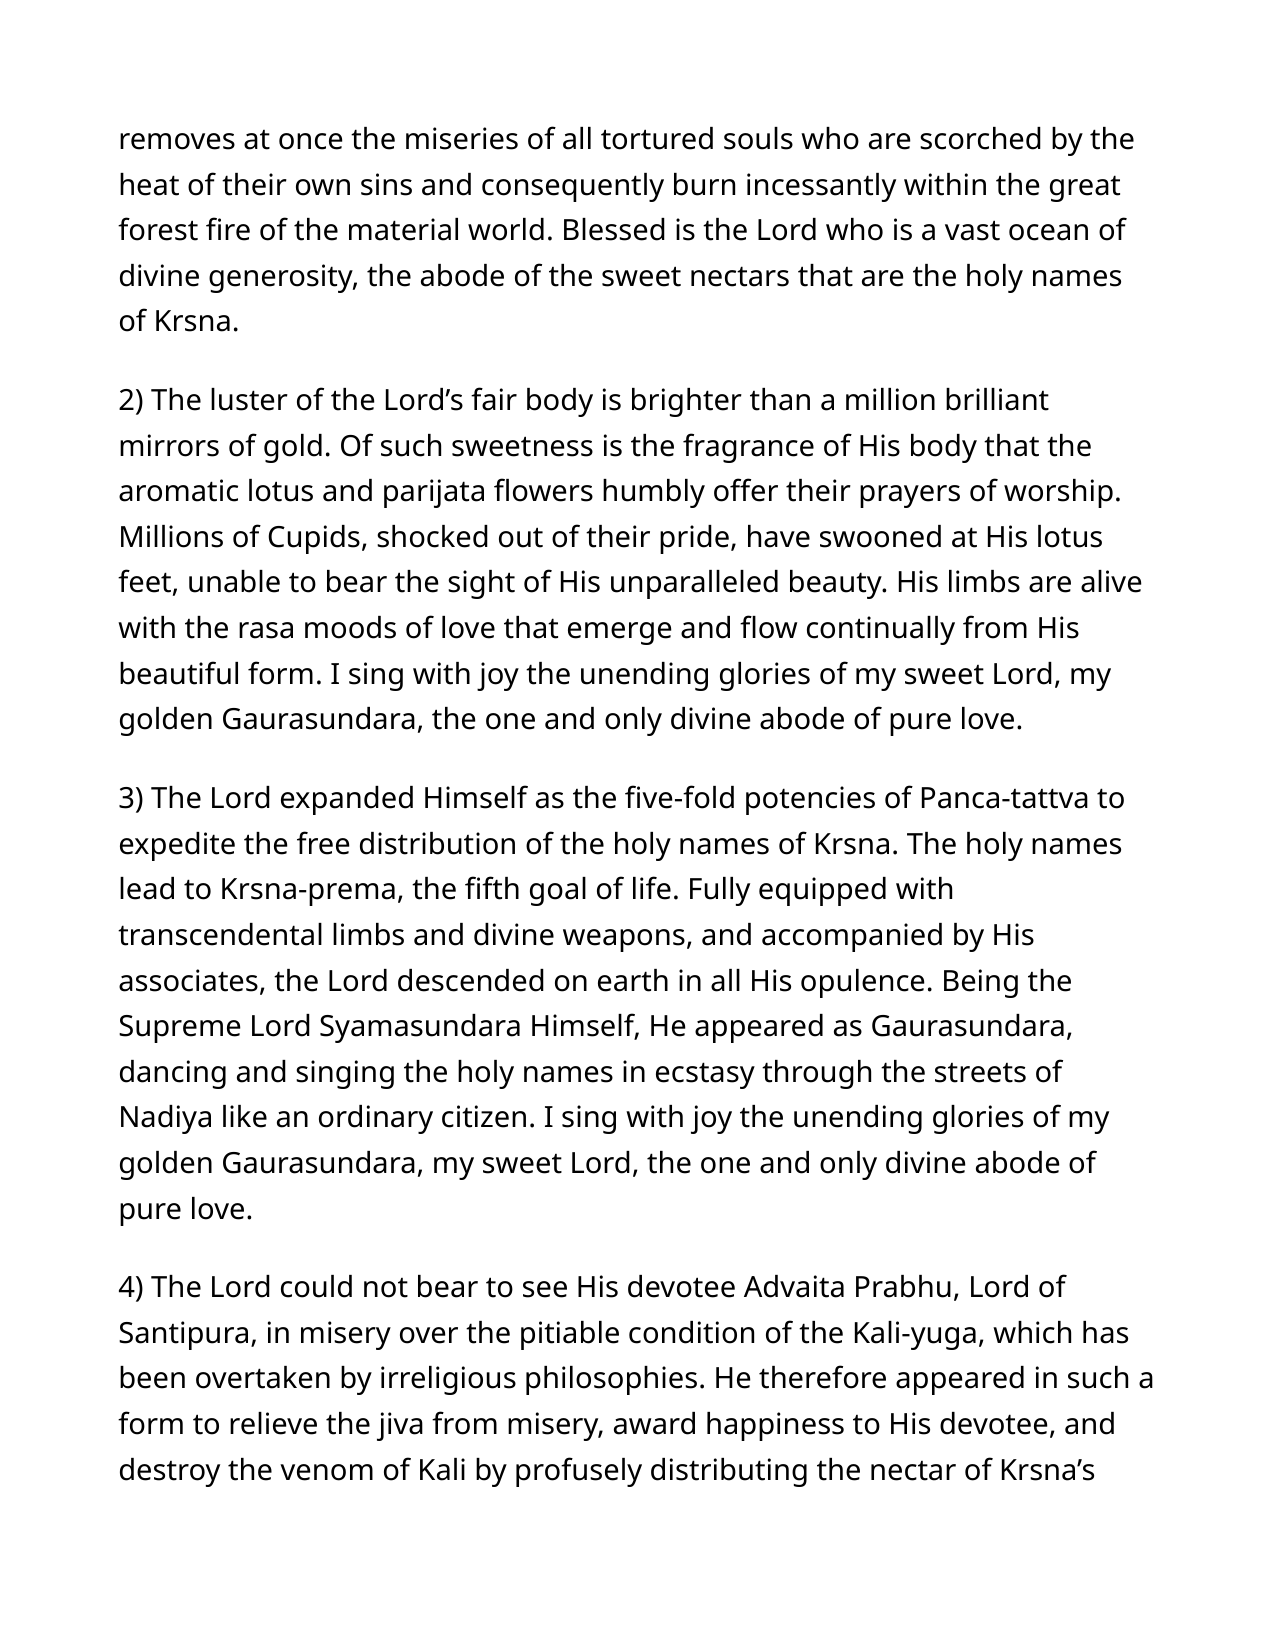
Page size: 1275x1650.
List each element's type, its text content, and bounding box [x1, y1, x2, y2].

text 2) The luster of the Lord’s fair body is brighter than a million brilliant mirrors of gold. Of such sweetness is the fragrance of His body that the aromatic lotus and parijata flowers humbly offer their prayers of worship. Millions of Cupids, shocked out of their pride, have swooned at His lotus feet, unable to bear the sight of His unparalleled beauty. His limbs are alive with the rasa moods of love that emerge and flow continually from His beautiful form. I sing with joy the unending glories of my sweet Lord, my golden Gaurasundara, the one and only divine abode of pure love. [118, 379, 1157, 738]
text 4) The Lord could not bear to see His devotee Advaita Prabhu, Lord of Santipura, in misery over the pitiable condition of the Kali-yuga, which has been overtaken by irreligious philosophies. He therefore appeared in such a form to relieve the jiva from misery, award happiness to His devotee, and destroy the venom of Kali by profusely distributing the nectar of Krsna’s [118, 1267, 1157, 1489]
text removes at once the miseries of all tortured souls who are scorched by the heat of their own sins and consequently burn incessantly within the great forest fire of the material world. Blessed is the Lord who is a vast ocean of divine generosity, the abode of the sweet nectars that are the holy names of Krsna. [118, 118, 1157, 340]
text 3) The Lord expanded Himself as the five-fold potencies of Panca-tattva to expedite the free distribution of the holy names of Krsna. The holy names lead to Krsna-prema, the fifth goal of life. Fully equipped with transcendental limbs and divine weapons, and accompanied by His associates, the Lord descended on earth in all His opulence. Being the Supreme Lord Syamasundara Himself, He appeared as Gaurasundara, dancing and singing the holy names in ecstasy through the streets of Nadiya like an ordinary citizen. I sing with joy the unending glories of my golden Gaurasundara, my sweet Lord, the one and only divine abode of pure love. [118, 777, 1157, 1228]
